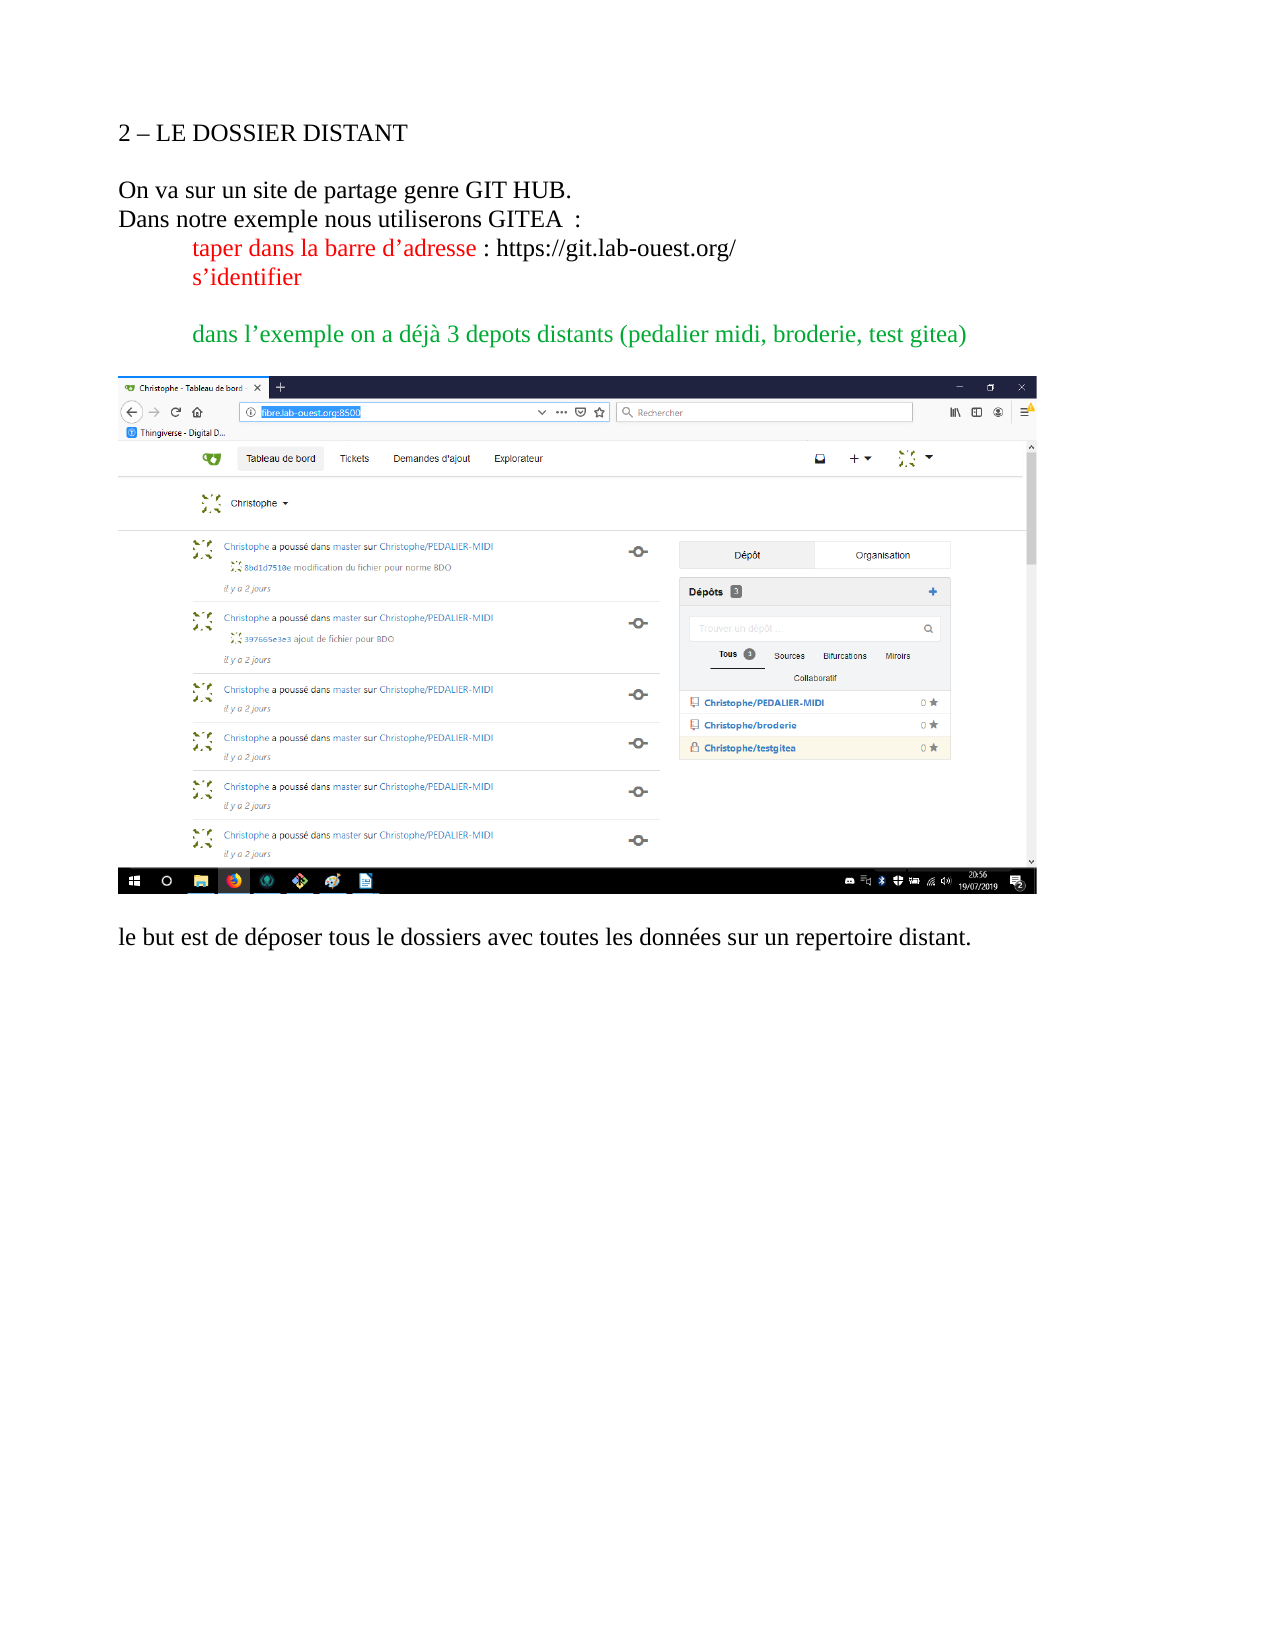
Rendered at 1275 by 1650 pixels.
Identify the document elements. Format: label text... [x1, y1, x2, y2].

text dans l’exemple on a déjà 3 depots distants (pedalier midi, broderie, test gitea) [118, 319, 1157, 348]
text Dans notre exemple nous utiliserons GITEA : [118, 204, 1157, 233]
picture [118, 376, 1037, 894]
text le but est de déposer tous le dossiers avec toutes les données sur un repertoire distant. [118, 922, 1157, 951]
text taper dans la barre d’adresse : https://git.lab-ouest.org/ [118, 233, 1157, 262]
text 2 – LE DOSSIER DISTANT [118, 118, 1157, 147]
text On va sur un site de partage genre GIT HUB. [118, 176, 1157, 204]
text s’identifier [118, 262, 1157, 291]
